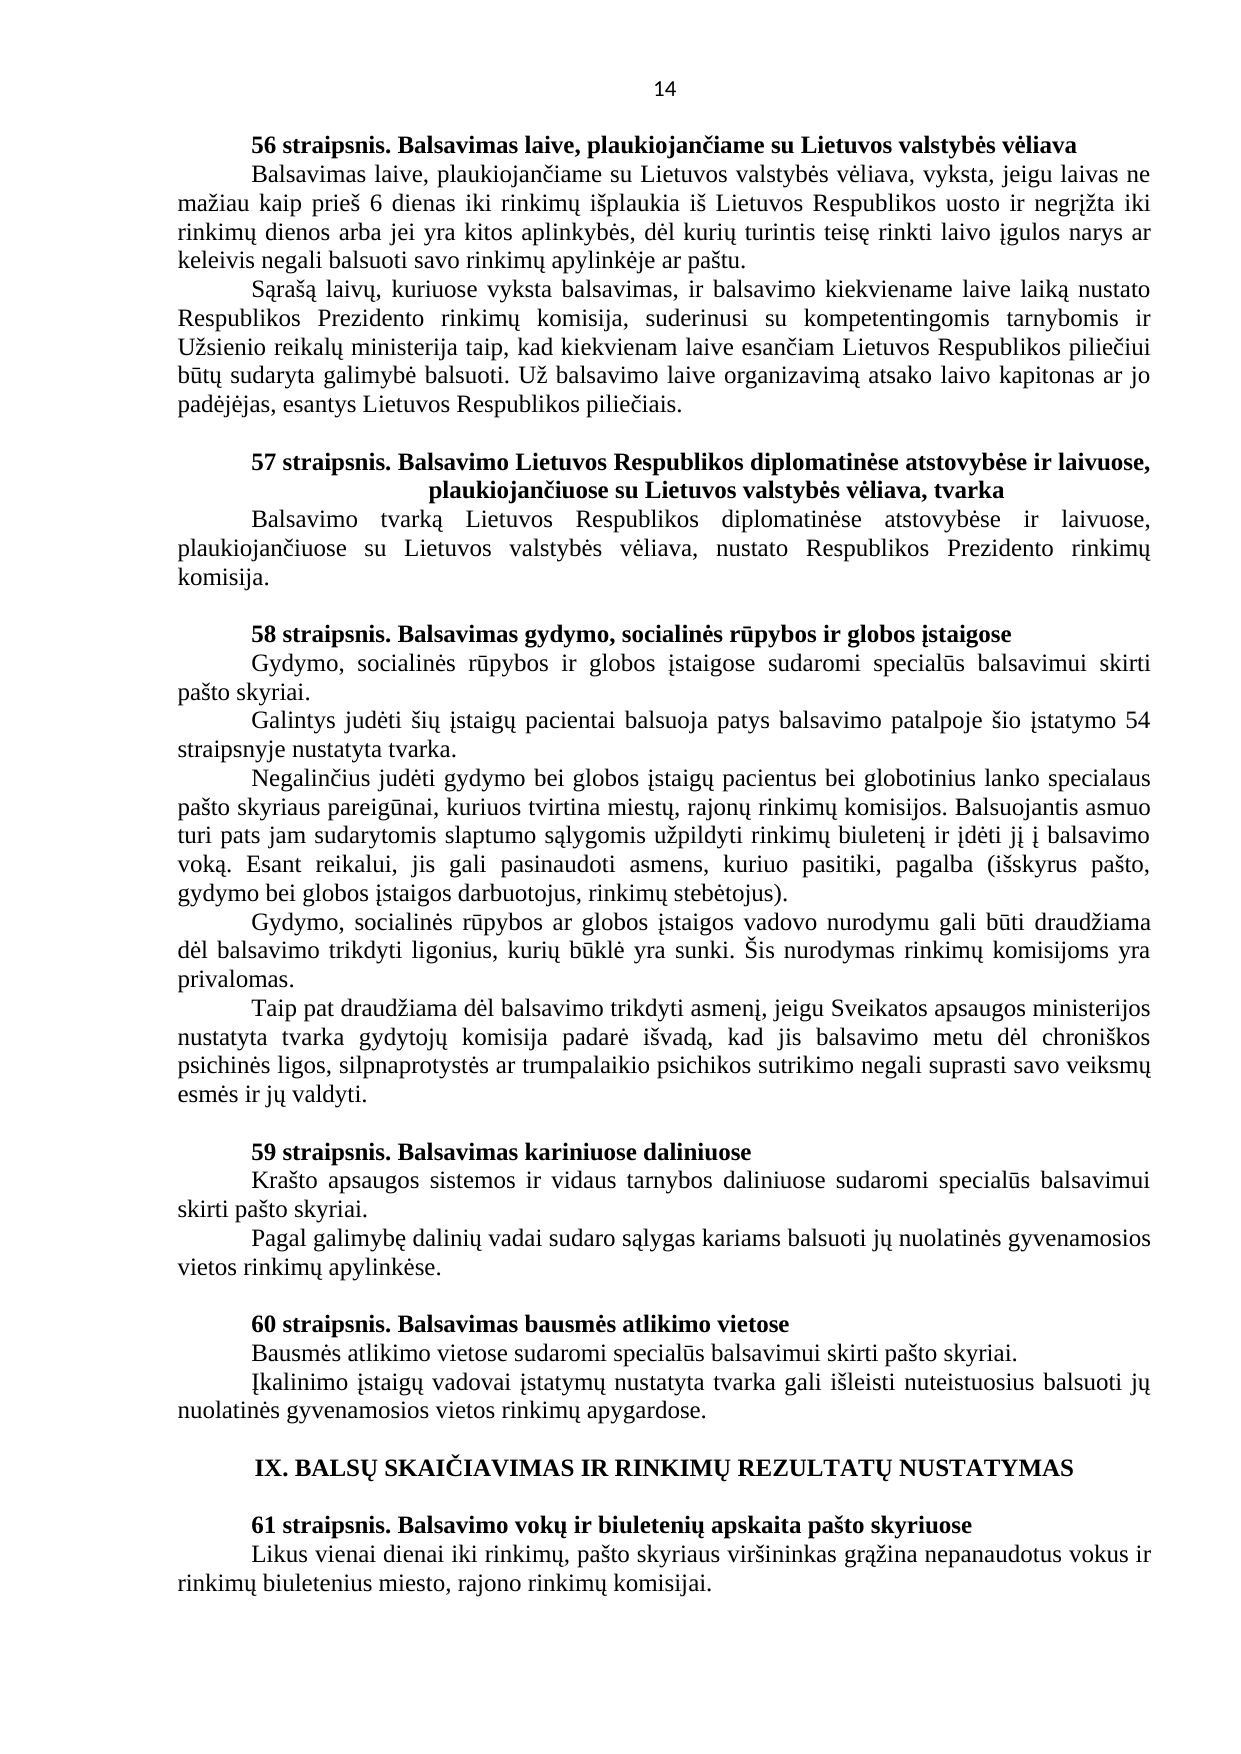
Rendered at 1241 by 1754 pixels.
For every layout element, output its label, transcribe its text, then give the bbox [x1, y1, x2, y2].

text Įkalinimo įstaigų vadovai įstatymų nustatyta tvarka gali išleisti nuteistuosius balsuoti jų nuolatinės gyvenamosios vietos rinkimų apygardose. [177, 1367, 1152, 1424]
text Gydymo, socialinės rūpybos ar globos įstaigos vadovo nurodymu gali būti draudžiama dėl balsavimo trikdyti ligonius, kurių būklė yra sunki. Šis nurodymas rinkimų komisijoms yra privalomas. [177, 907, 1152, 993]
text Bausmės atlikimo vietose sudaromi specialūs balsavimui skirti pašto skyriai. [177, 1338, 1152, 1367]
text Galintys judėti šių įstaigų pacientai balsuoja patys balsavimo patalpoje šio įstatymo 54 straipsnyje nustatyta tvarka. [177, 706, 1152, 763]
text 59 straipsnis. Balsavimas kariniuose daliniuose [177, 1137, 1152, 1166]
text IX. BALSŲ SKAIČIAVIMAS IR RINKIMŲ REZULTATŲ NUSTATYMAS [177, 1453, 1152, 1482]
text Negalinčius judėti gydymo bei globos įstaigų pacientus bei globotinius lanko specialaus pašto skyriaus pareigūnai, kuriuos tvirtina miestų, rajonų rinkimų komisijos. Balsuojantis asmuo turi pats jam sudarytomis slaptumo sąlygomis užpildyti rinkimų biuletenį ir įdėti jį į balsavimo voką. Esant reikalui, jis gali pasinaudoti asmens, kuriuo pasitiki, pagalba (išskyrus pašto, gydymo bei globos įstaigos darbuotojus, rinkimų stebėtojus). [177, 763, 1152, 907]
text Balsavimas laive, plaukiojančiame su Lietuvos valstybės vėliava, vyksta, jeigu laivas ne mažiau kaip prieš 6 dienas iki rinkimų išplaukia iš Lietuvos Respublikos uosto ir negrįžta iki rinkimų dienos arba jei yra kitos aplinkybės, dėl kurių turintis teisę rinkti laivo įgulos narys ar keleivis negali balsuoti savo rinkimų apylinkėje ar paštu. [177, 159, 1152, 274]
text 60 straipsnis. Balsavimas bausmės atlikimo vietose [177, 1309, 1152, 1338]
text 57 straipsnis. Balsavimo Lietuvos Respublikos diplomatinėse atstovybėse ir laivuose, plaukiojančiuose su Lietuvos valstybės vėliava, tvarka [251, 447, 1152, 504]
text Balsavimo tvarką Lietuvos Respublikos diplomatinėse atstovybėse ir laivuose, plaukiojančiuose su Lietuvos valstybės vėliava, nustato Respublikos Prezidento rinkimų komisija. [177, 504, 1152, 591]
text Likus vienai dienai iki rinkimų, pašto skyriaus viršininkas grąžina nepanaudotus vokus ir rinkimų biuletenius miesto, rajono rinkimų komisijai. [177, 1539, 1152, 1597]
text Sąrašą laivų, kuriuose vyksta balsavimas, ir balsavimo kiekviename laive laiką nustato Respublikos Prezidento rinkimų komisija, suderinusi su kompetentingomis tarnybomis ir Užsienio reikalų ministerija taip, kad kiekvienam laive esančiam Lietuvos Respublikos piliečiui būtų sudaryta galimybė balsuoti. Už balsavimo laive organizavimą atsako laivo kapitonas ar jo padėjėjas, esantys Lietuvos Respublikos piliečiais. [177, 274, 1152, 418]
text Gydymo, socialinės rūpybos ir globos įstaigose sudaromi specialūs balsavimui skirti pašto skyriai. [177, 648, 1152, 706]
text 58 straipsnis. Balsavimas gydymo, socialinės rūpybos ir globos įstaigose [177, 619, 1152, 648]
text Pagal galimybę dalinių vadai sudaro sąlygas kariams balsuoti jų nuolatinės gyvenamosios vietos rinkimų apylinkėse. [177, 1223, 1152, 1281]
text Krašto apsaugos sistemos ir vidaus tarnybos daliniuose sudaromi specialūs balsavimui skirti pašto skyriai. [177, 1166, 1152, 1223]
text 61 straipsnis. Balsavimo vokų ir biuletenių apskaita pašto skyriuose [177, 1511, 1152, 1539]
text Taip pat draudžiama dėl balsavimo trikdyti asmenį, jeigu Sveikatos apsaugos ministerijos nustatyta tvarka gydytojų komisija padarė išvadą, kad jis balsavimo metu dėl chroniškos psichinės ligos, silpnaprotystės ar trumpalaikio psichikos sutrikimo negali suprasti savo veiksmų esmės ir jų valdyti. [177, 993, 1152, 1108]
text 56 straipsnis. Balsavimas laive, plaukiojančiame su Lietuvos valstybės vėliava [177, 131, 1152, 159]
